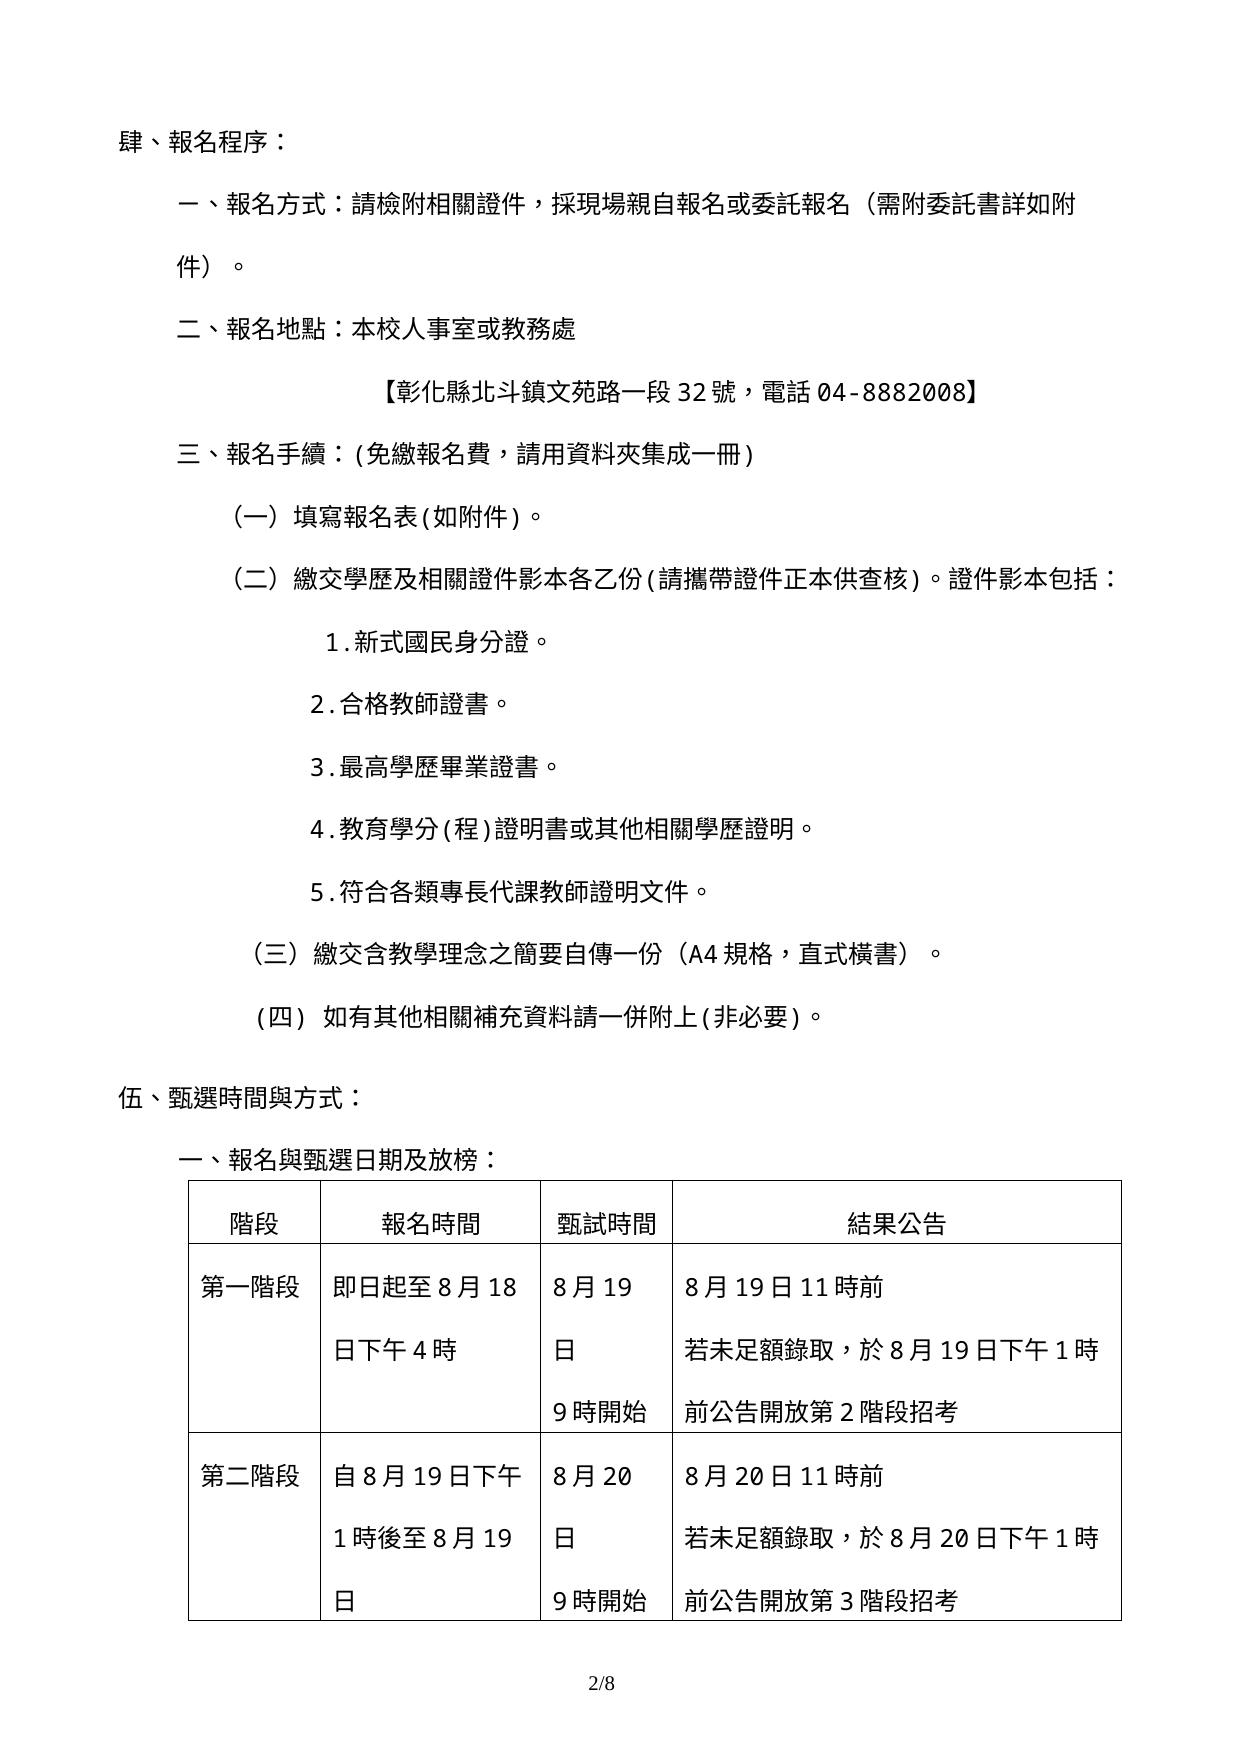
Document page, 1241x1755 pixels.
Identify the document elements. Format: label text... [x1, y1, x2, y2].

table_cell 第二階段 [189, 1433, 320, 1620]
table_header 階段 [189, 1181, 320, 1243]
text 4.教育學分(程)證明書或其他相關學歷證明。 [206, 786, 1122, 848]
text （三）繳交含教學理念之簡要自傳一份（A4規格，直式橫書）。 [118, 911, 1122, 973]
text 3.最高學歷畢業證書。 [118, 723, 1122, 786]
table_header 報名時間 [321, 1181, 540, 1243]
table_cell 即日起至8月18日下午4時 [321, 1244, 540, 1432]
text 伍、甄選時間與方式： [118, 1055, 1122, 1117]
text 1.新式國民身分證。 [206, 598, 1122, 661]
text （一）填寫報名表(如附件)。 [218, 473, 1122, 536]
table_cell 8月19日11時前 若未足額錄取，於8月19日下午1時前公告開放第2階段招考 [673, 1244, 1121, 1432]
text 一、報名與甄選日期及放榜： [118, 1117, 1122, 1180]
text 肆、報名程序： [118, 98, 1122, 161]
text 二、報名地點：本校人事室或教務處 [177, 286, 1122, 348]
text 2.合格教師證書。 [206, 661, 1122, 723]
table_cell 8月20日11時前 若未足額錄取，於8月20日下午1時前公告開放第3階段招考 [673, 1433, 1121, 1620]
text ㄧ、報名方式：請檢附相關證件，採現場親自報名或委託報名（需附委託書詳如附件）。 [177, 161, 1122, 286]
table_cell 第一階段 [189, 1244, 320, 1432]
text 5.符合各類專長代課教師證明文件。 [206, 848, 1122, 911]
table_cell 8月20日 9時開始 [541, 1433, 672, 1620]
table_header 結果公告 [673, 1181, 1121, 1243]
text 三、報名手續：(免繳報名費，請用資料夾集成一冊) [177, 411, 1122, 473]
text 【彰化縣北斗鎮文苑路一段32號，電話04-8882008】 [177, 348, 1122, 411]
text （二）繳交學歷及相關證件影本各乙份(請攜帶證件正本供查核)。證件影本包括： [218, 536, 1122, 598]
table_cell 自8月19日下午 1時後至8月19日 [321, 1433, 540, 1620]
text (四) 如有其他相關補充資料請一併附上(非必要)。 [118, 973, 1122, 1036]
table_header 甄試時間 [541, 1181, 672, 1243]
table_cell 8月19日 9時開始 [541, 1244, 672, 1432]
